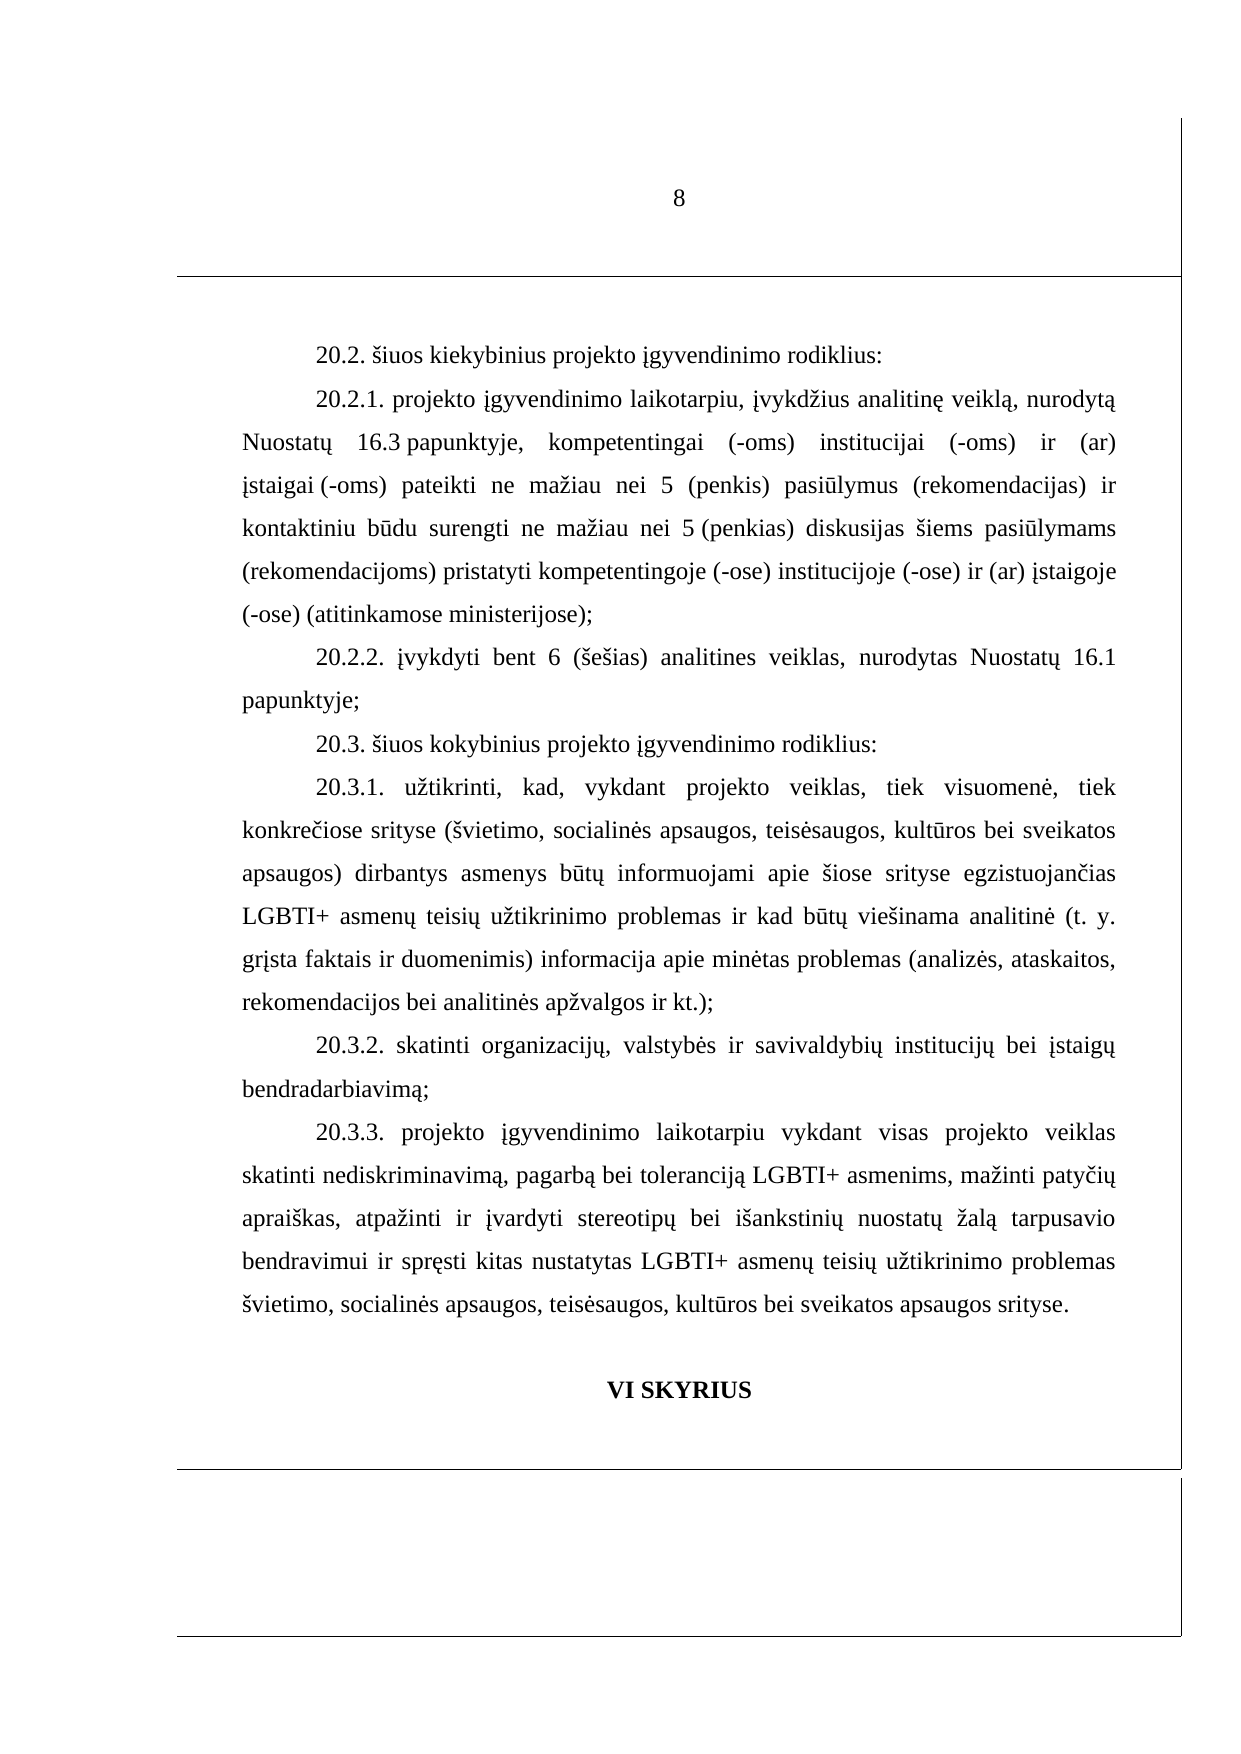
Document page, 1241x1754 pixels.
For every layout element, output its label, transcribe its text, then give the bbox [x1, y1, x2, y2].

text 20.2. šiuos kiekybinius projekto įgyvendinimo rodiklius: [177, 276, 1181, 319]
text 20.3.2. skatinti organizacijų, valstybės ir savivaldybių institucijų bei įstaigų bendradarbiavimą; [177, 966, 1181, 1052]
text 20.3. šiuos kokybinius projekto įgyvendinimo rodiklius: [177, 664, 1181, 707]
text 20.3.1. užtikrinti, kad, vykdant projekto veiklas, tiek visuomenė, tiek konkrečiose srityse (švietimo, socialinės apsaugos, teisėsaugos, kultūros bei sveikatos apsaugos) dirbantys asmenys būtų informuojami apie šiose srityse egzistuojančias LGBTI+ asmenų teisių užtikrinimo problemas ir kad būtų viešinama analitinė (t. y. grįsta faktais ir duomenimis) informacija apie minėtas problemas (analizės, ataskaitos, rekomendacijos bei analitinės apžvalgos ir kt.); [177, 707, 1181, 966]
text 20.2.1. projekto įgyvendinimo laikotarpiu, įvykdžius analitinę veiklą, nurodytą Nuostatų 16.3 papunktyje, kompetentingai (-oms) institucijai (-oms) ir (ar) įstaigai (‑oms) pateikti ne mažiau nei 5 (penkis) pasiūlymus (rekomendacijas) ir kontaktiniu būdu surengti ne mažiau nei 5 (penkias) diskusijas šiems pasiūlymams (rekomendacijoms) pristatyti kompetentingoje (-ose) institucijoje (‑ose) ir (ar) įstaigoje (-ose) (atitinkamose ministerijose); [177, 319, 1181, 578]
text 20.3.3. projekto įgyvendinimo laikotarpiu vykdant visas projekto veiklas skatinti nediskriminavimą, pagarbą bei toleranciją LGBTI+ asmenims, mažinti patyčių apraiškas, atpažinti ir įvardyti stereotipų bei išankstinių nuostatų žalą tarpusavio bendravimui ir spręsti kitas nustatytas LGBTI+ asmenų teisių užtikrinimo problemas švietimo, socialinės apsaugos, teisėsaugos, kultūros bei sveikatos apsaugos srityse. [177, 1052, 1181, 1311]
text VI SKYRIUS [177, 1311, 1181, 1469]
text 20.2.2. įvykdyti bent 6 (šešias) analitines veiklas, nurodytas Nuostatų 16.1 papunktyje; [177, 578, 1181, 664]
